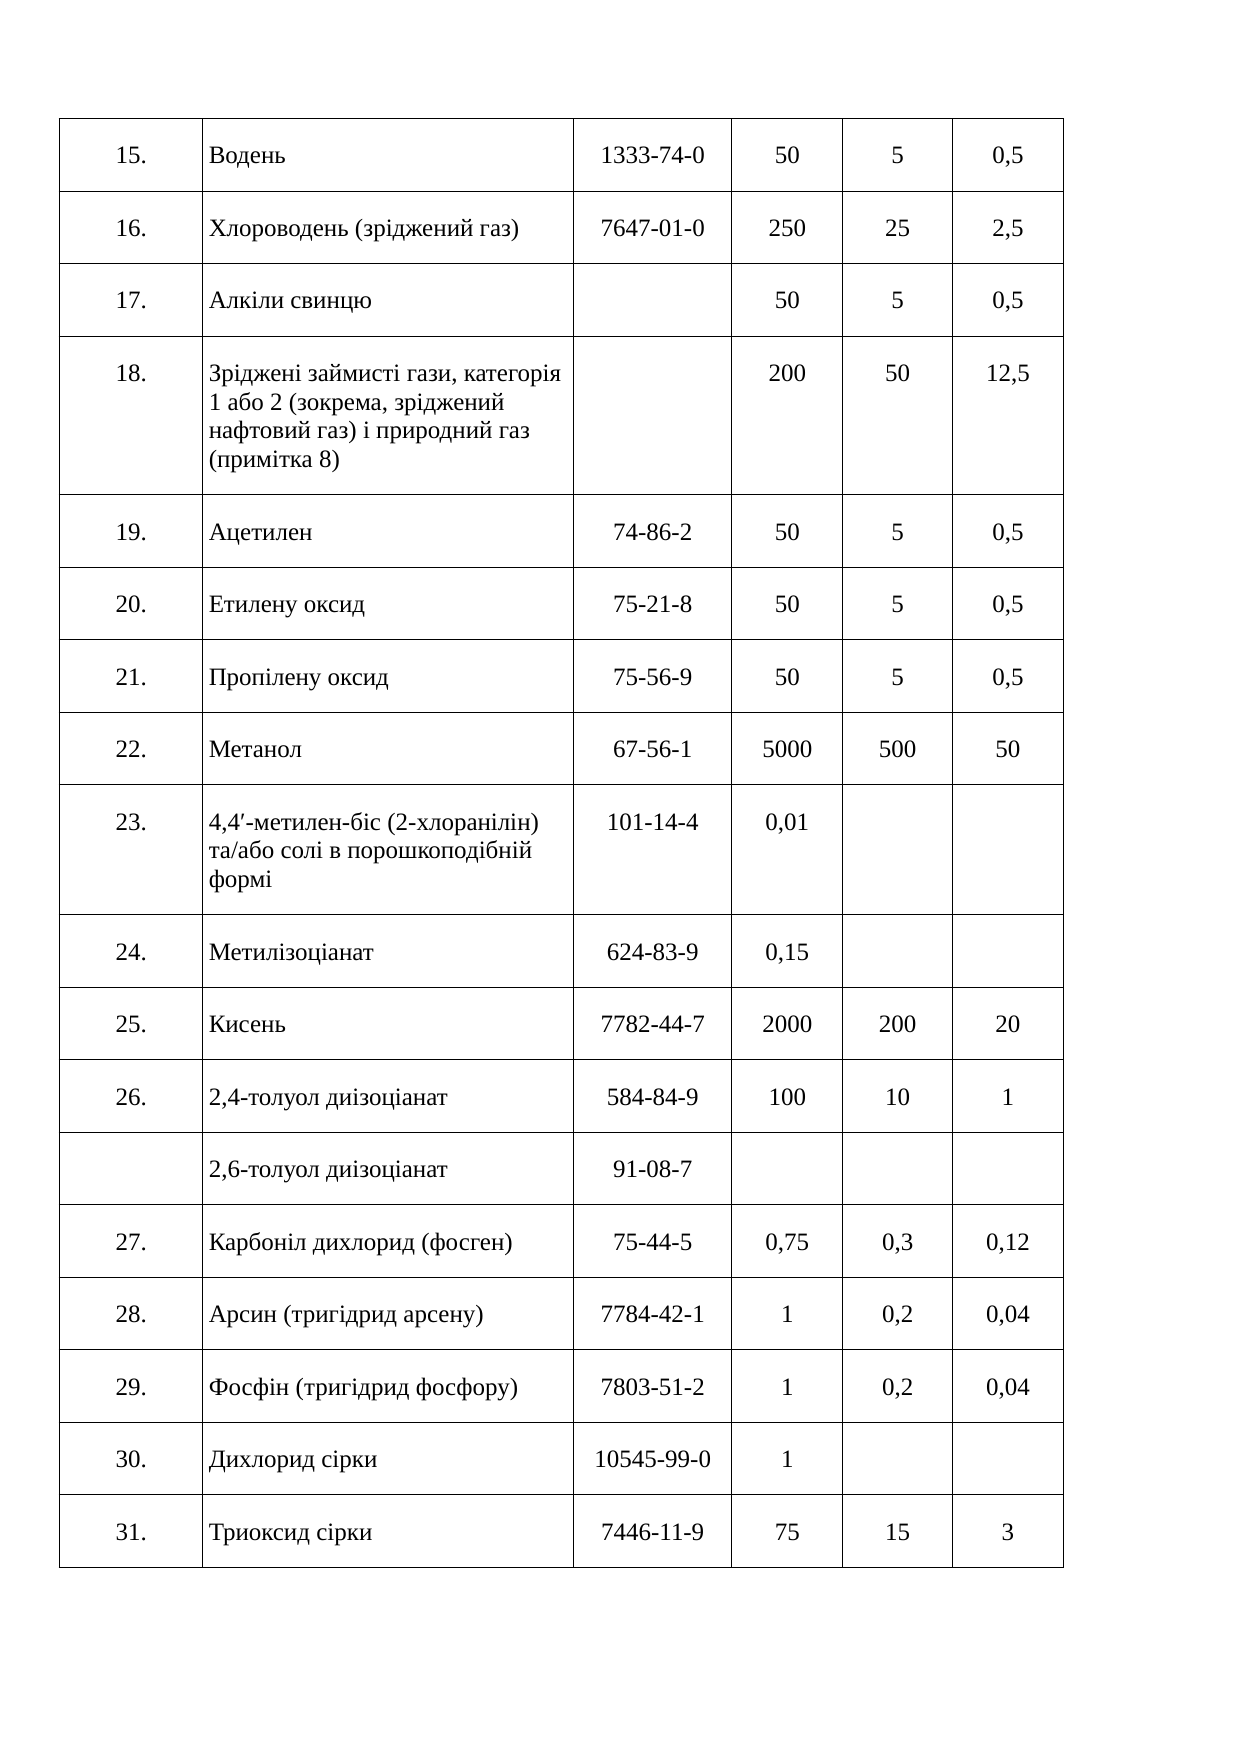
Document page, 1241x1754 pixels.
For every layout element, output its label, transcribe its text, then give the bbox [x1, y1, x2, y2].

table_cell 1 [732, 1278, 842, 1349]
table_cell 5 [843, 568, 952, 639]
table_cell 0,12 [953, 1205, 1063, 1277]
table_cell Етилену оксид [203, 568, 573, 639]
table_cell Зріджені займисті гази, категорія 1 або 2 (зокрема, зріджений нафтовий газ) і природний газ (примітка 8) [203, 337, 573, 494]
table_cell 7782-44-7 [574, 988, 731, 1059]
table_cell 67-56-1 [574, 713, 731, 784]
table_cell 20 [953, 988, 1063, 1059]
table_cell 5 [843, 119, 952, 191]
table_cell 0,15 [732, 915, 842, 987]
table_cell 17. [60, 264, 202, 336]
table_cell [953, 1133, 1063, 1204]
table_cell 50 [953, 713, 1063, 784]
table_cell Алкіли свинцю [203, 264, 573, 336]
table_cell [574, 337, 731, 494]
table_cell 2,6-толуол диізоціанат [203, 1133, 573, 1204]
table_cell 0,2 [843, 1278, 952, 1349]
table_cell 250 [732, 192, 842, 263]
table_cell [953, 1423, 1063, 1494]
table_cell 7647-01-0 [574, 192, 731, 263]
table_cell [843, 785, 952, 914]
table_cell 18. [60, 337, 202, 494]
table_cell 500 [843, 713, 952, 784]
table_cell Фосфін (тригідрид фосфору) [203, 1350, 573, 1422]
table_cell 50 [843, 337, 952, 494]
table_cell 0,04 [953, 1278, 1063, 1349]
table_cell 1 [732, 1423, 842, 1494]
table_cell 29. [60, 1350, 202, 1422]
table_cell 4,4′-метилен-біс (2-хлоранілін) та/або солі в порошкоподібній формі [203, 785, 573, 914]
table_cell 19. [60, 495, 202, 567]
table_cell [843, 915, 952, 987]
table_cell 50 [732, 264, 842, 336]
table_cell 10545-99-0 [574, 1423, 731, 1494]
table_cell 101-14-4 [574, 785, 731, 914]
table_cell 0,3 [843, 1205, 952, 1277]
table_cell 15 [843, 1495, 952, 1567]
table_cell 75 [732, 1495, 842, 1567]
table_cell 10 [843, 1060, 952, 1132]
table_cell 25. [60, 988, 202, 1059]
table_cell 2,5 [953, 192, 1063, 263]
table_cell 50 [732, 568, 842, 639]
table_cell 7446-11-9 [574, 1495, 731, 1567]
table_cell 50 [732, 640, 842, 712]
table_cell Метанол [203, 713, 573, 784]
table_cell Карбоніл дихлорид (фосген) [203, 1205, 573, 1277]
table_cell 1 [953, 1060, 1063, 1132]
table_cell [574, 264, 731, 336]
table_cell 0,04 [953, 1350, 1063, 1422]
table_cell 3 [953, 1495, 1063, 1567]
table_cell [60, 1133, 202, 1204]
table_cell 0,5 [953, 264, 1063, 336]
table_cell Метилізоціанат [203, 915, 573, 987]
table_cell 15. [60, 119, 202, 191]
table_cell 200 [843, 988, 952, 1059]
table_cell 23. [60, 785, 202, 914]
table_cell Ацетилен [203, 495, 573, 567]
table_cell 584-84-9 [574, 1060, 731, 1132]
table_cell [953, 915, 1063, 987]
table_cell 91-08-7 [574, 1133, 731, 1204]
table_cell 27. [60, 1205, 202, 1277]
table_cell 5 [843, 640, 952, 712]
table_cell 75-56-9 [574, 640, 731, 712]
table_cell 25 [843, 192, 952, 263]
table_cell 74-86-2 [574, 495, 731, 567]
table_cell 24. [60, 915, 202, 987]
table_cell 30. [60, 1423, 202, 1494]
table_cell [843, 1133, 952, 1204]
table_cell 50 [732, 119, 842, 191]
table_cell 5 [843, 495, 952, 567]
table_cell 20. [60, 568, 202, 639]
table_cell 75-44-5 [574, 1205, 731, 1277]
table_cell 0,75 [732, 1205, 842, 1277]
table_cell [953, 785, 1063, 914]
table_cell 0,01 [732, 785, 842, 914]
table_cell 7784-42-1 [574, 1278, 731, 1349]
table_cell 21. [60, 640, 202, 712]
table_cell 1333-74-0 [574, 119, 731, 191]
table_cell 12,5 [953, 337, 1063, 494]
table_cell 31. [60, 1495, 202, 1567]
table_cell 100 [732, 1060, 842, 1132]
table_cell 2,4-толуол диізоціанат [203, 1060, 573, 1132]
table_cell 26. [60, 1060, 202, 1132]
table_cell 0,5 [953, 119, 1063, 191]
table_cell Триоксид сірки [203, 1495, 573, 1567]
table_cell 7803-51-2 [574, 1350, 731, 1422]
table_cell 5 [843, 264, 952, 336]
table_cell 200 [732, 337, 842, 494]
table_cell Пропілену оксид [203, 640, 573, 712]
table_cell Хлороводень (зріджений газ) [203, 192, 573, 263]
table_cell 2000 [732, 988, 842, 1059]
table_cell 22. [60, 713, 202, 784]
table_cell 0,5 [953, 640, 1063, 712]
table_cell Водень [203, 119, 573, 191]
table_cell 50 [732, 495, 842, 567]
table_cell 0,5 [953, 495, 1063, 567]
table_cell Арсин (тригідрид арсену) [203, 1278, 573, 1349]
table_cell Кисень [203, 988, 573, 1059]
table_cell Дихлорид сірки [203, 1423, 573, 1494]
table_cell 1 [732, 1350, 842, 1422]
table_cell 624-83-9 [574, 915, 731, 987]
table_cell 0,5 [953, 568, 1063, 639]
table_cell 16. [60, 192, 202, 263]
table_cell [732, 1133, 842, 1204]
table_cell 0,2 [843, 1350, 952, 1422]
table_cell 75-21-8 [574, 568, 731, 639]
table_cell 28. [60, 1278, 202, 1349]
table_cell [843, 1423, 952, 1494]
table_cell 5000 [732, 713, 842, 784]
